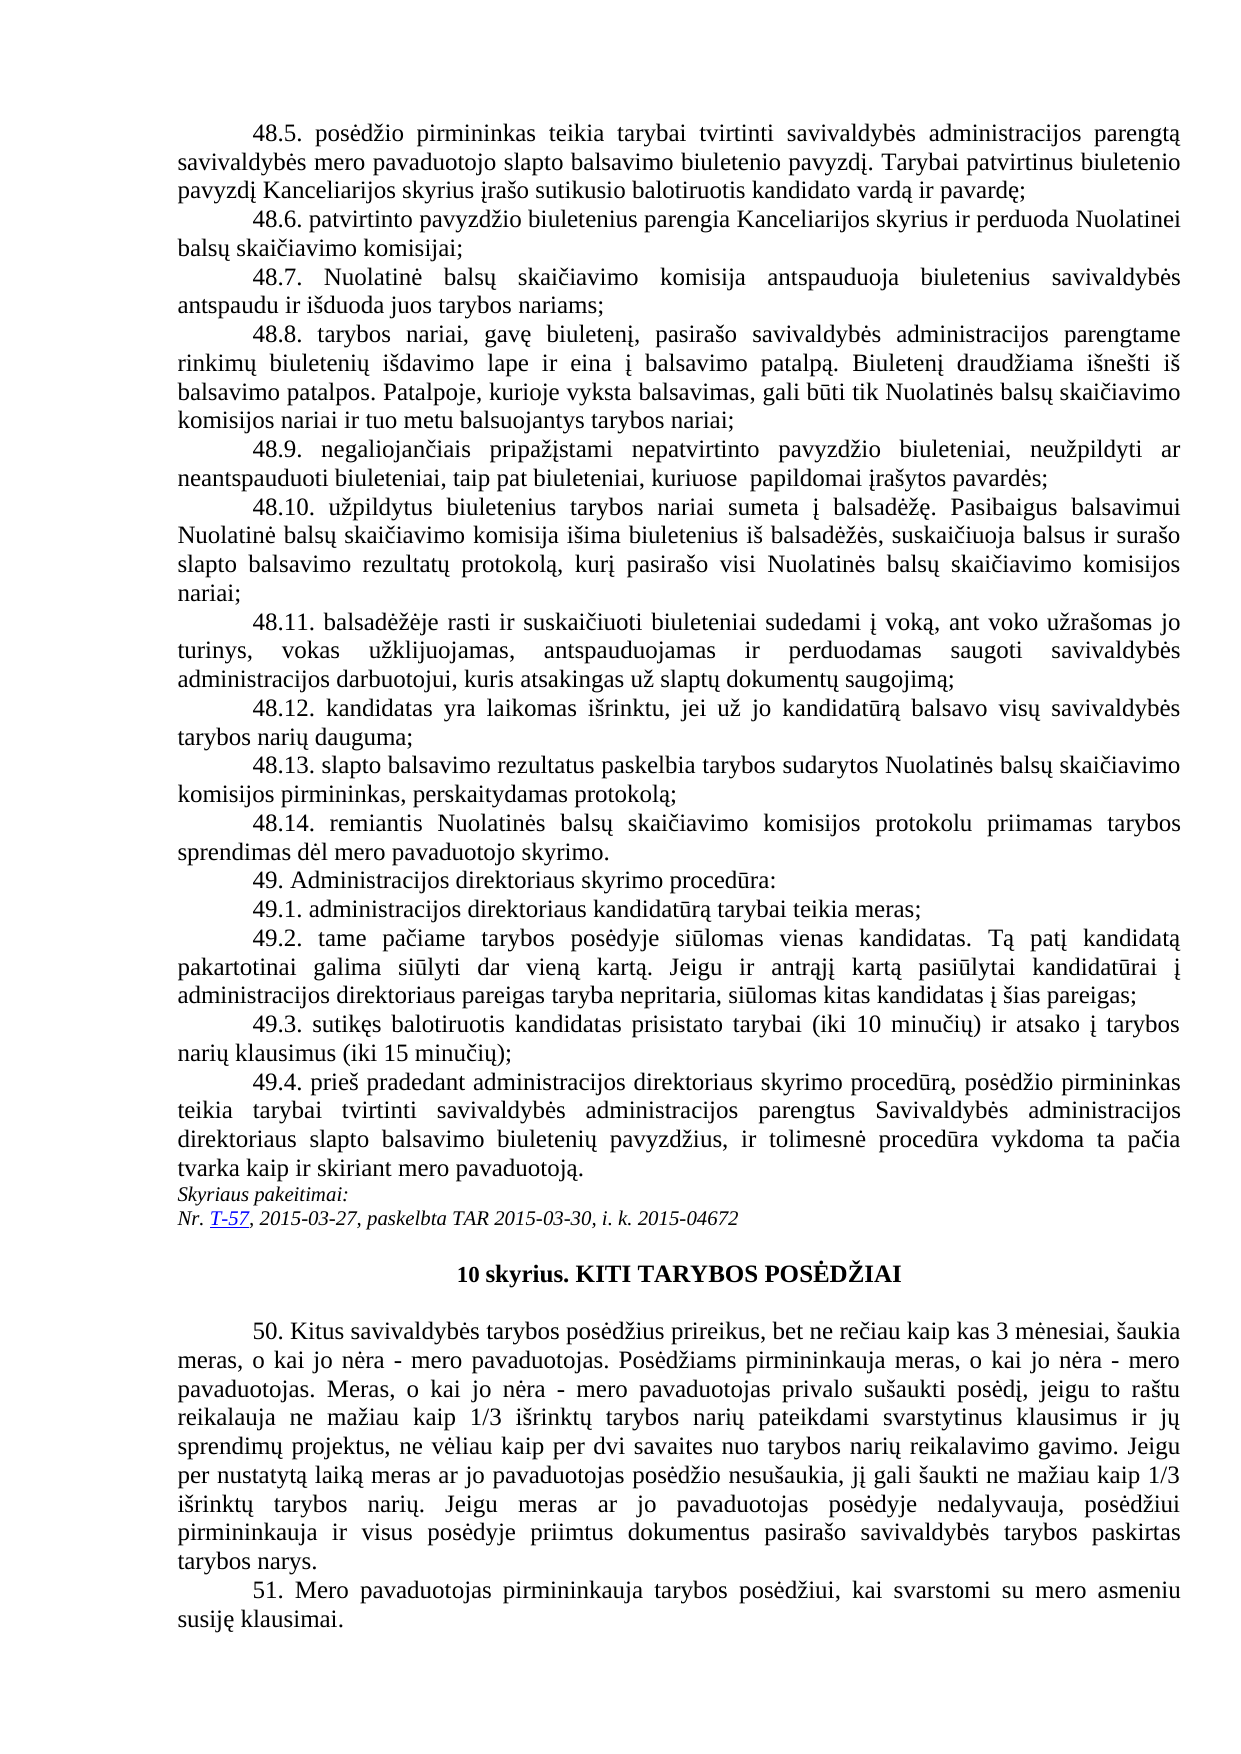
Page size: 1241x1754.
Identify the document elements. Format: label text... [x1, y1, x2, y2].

text 51. Mero pavaduotojas pirmininkauja tarybos posėdžiui, kai svarstomi su mero asmeniu susiję klausimai. [177, 1575, 1181, 1632]
text 49. Administracijos direktoriaus skyrimo procedūra: [177, 866, 1181, 894]
text 49.4. prieš pradedant administracijos direktoriaus skyrimo procedūrą, posėdžio pirmininkas teikia tarybai tvirtinti savivaldybės administracijos parengtus Savivaldybės administracijos direktoriaus slapto balsavimo biuletenių pavyzdžius, ir tolimesnė procedūra vykdoma ta pačia tvarka kaip ir skiriant mero pavaduotoją. [177, 1067, 1181, 1182]
text 48.6. patvirtinto pavyzdžio biuletenius parengia Kanceliarijos skyrius ir perduoda Nuolatinei balsų skaičiavimo komisijai; [177, 204, 1181, 262]
text 48.10. užpildytus biuletenius tarybos nariai sumeta į balsadėžę. Pasibaigus balsavimui Nuolatinė balsų skaičiavimo komisija išima biuletenius iš balsadėžės, suskaičiuoja balsus ir surašo slapto balsavimo rezultatų protokolą, kurį pasirašo visi Nuolatinės balsų skaičiavimo komisijos nariai; [177, 492, 1181, 607]
text 48.8. tarybos nariai, gavę biuletenį, pasirašo savivaldybės administracijos parengtame rinkimų biuletenių išdavimo lape ir eina į balsavimo patalpą. Biuletenį draudžiama išnešti iš balsavimo patalpos. Patalpoje, kurioje vyksta balsavimas, gali būti tik Nuolatinės balsų skaičiavimo komisijos nariai ir tuo metu balsuojantys tarybos nariai; [177, 319, 1181, 434]
text 48.11. balsadėžėje rasti ir suskaičiuoti biuleteniai sudedami į voką, ant voko užrašomas jo turinys, vokas užklijuojamas, antspauduojamas ir perduodamas saugoti savivaldybės administracijos darbuotojui, kuris atsakingas už slaptų dokumentų saugojimą; [177, 607, 1181, 693]
text 10 skyrius. KITI TARYBOS POSĖDŽIAI [177, 1259, 1181, 1287]
text 48.14. remiantis Nuolatinės balsų skaičiavimo komisijos protokolu priimamas tarybos sprendimas dėl mero pavaduotojo skyrimo. [177, 808, 1181, 866]
text 49.2. tame pačiame tarybos posėdyje siūlomas vienas kandidatas. Tą patį kandidatą pakartotinai galima siūlyti dar vieną kartą. Jeigu ir antrąjį kartą pasiūlytai kandidatūrai į administracijos direktoriaus pareigas taryba nepritaria, siūlomas kitas kandidatas į šias pareigas; [177, 923, 1181, 1009]
text 48.13. slapto balsavimo rezultatus paskelbia tarybos sudarytos Nuolatinės balsų skaičiavimo komisijos pirmininkas, perskaitydamas protokolą; [177, 751, 1181, 808]
text 48.5. posėdžio pirmininkas teikia tarybai tvirtinti savivaldybės administracijos parengtą savivaldybės mero pavaduotojo slapto balsavimo biuletenio pavyzdį. Tarybai patvirtinus biuletenio pavyzdį Kanceliarijos skyrius įrašo sutikusio balotiruotis kandidato vardą ir pavardę; [177, 118, 1181, 204]
text 48.9. negaliojančiais pripažįstami nepatvirtinto pavyzdžio biuleteniai, neužpildyti ar neantspauduoti biuleteniai, taip pat biuleteniai, kuriuose papildomai įrašytos pavardės; [177, 434, 1181, 492]
text 49.1. administracijos direktoriaus kandidatūrą tarybai teikia meras; [177, 894, 1181, 923]
text 48.12. kandidatas yra laikomas išrinktu, jei už jo kandidatūrą balsavo visų savivaldybės tarybos narių dauguma; [177, 693, 1181, 751]
text 49.3. sutikęs balotiruotis kandidatas prisistato tarybai (iki 10 minučių) ir atsako į tarybos narių klausimus (iki 15 minučių); [177, 1009, 1181, 1067]
text Skyriaus pakeitimai: [177, 1182, 1181, 1206]
text Nr. T-57, 2015-03-27, paskelbta TAR 2015-03-30, i. k. 2015-04672 [177, 1206, 1181, 1230]
text 48.7. Nuolatinė balsų skaičiavimo komisija antspauduoja biuletenius savivaldybės antspaudu ir išduoda juos tarybos nariams; [177, 262, 1181, 319]
text 50. Kitus savivaldybės tarybos posėdžius prireikus, bet ne rečiau kaip kas 3 mėnesiai, šaukia meras, o kai jo nėra - mero pavaduotojas. Posėdžiams pirmininkauja meras, o kai jo nėra - mero pavaduotojas. Meras, o kai jo nėra - mero pavaduotojas privalo sušaukti posėdį, jeigu to raštu reikalauja ne mažiau kaip 1/3 išrinktų tarybos narių pateikdami svarstytinus klausimus ir jų sprendimų projektus, ne vėliau kaip per dvi savaites nuo tarybos narių reikalavimo gavimo. Jeigu per nustatytą laiką meras ar jo pavaduotojas posėdžio nesušaukia, jį gali šaukti ne mažiau kaip 1/3 išrinktų tarybos narių. Jeigu meras ar jo pavaduotojas posėdyje nedalyvauja, posėdžiui pirmininkauja ir visus posėdyje priimtus dokumentus pasirašo savivaldybės tarybos paskirtas tarybos narys. [177, 1316, 1181, 1575]
